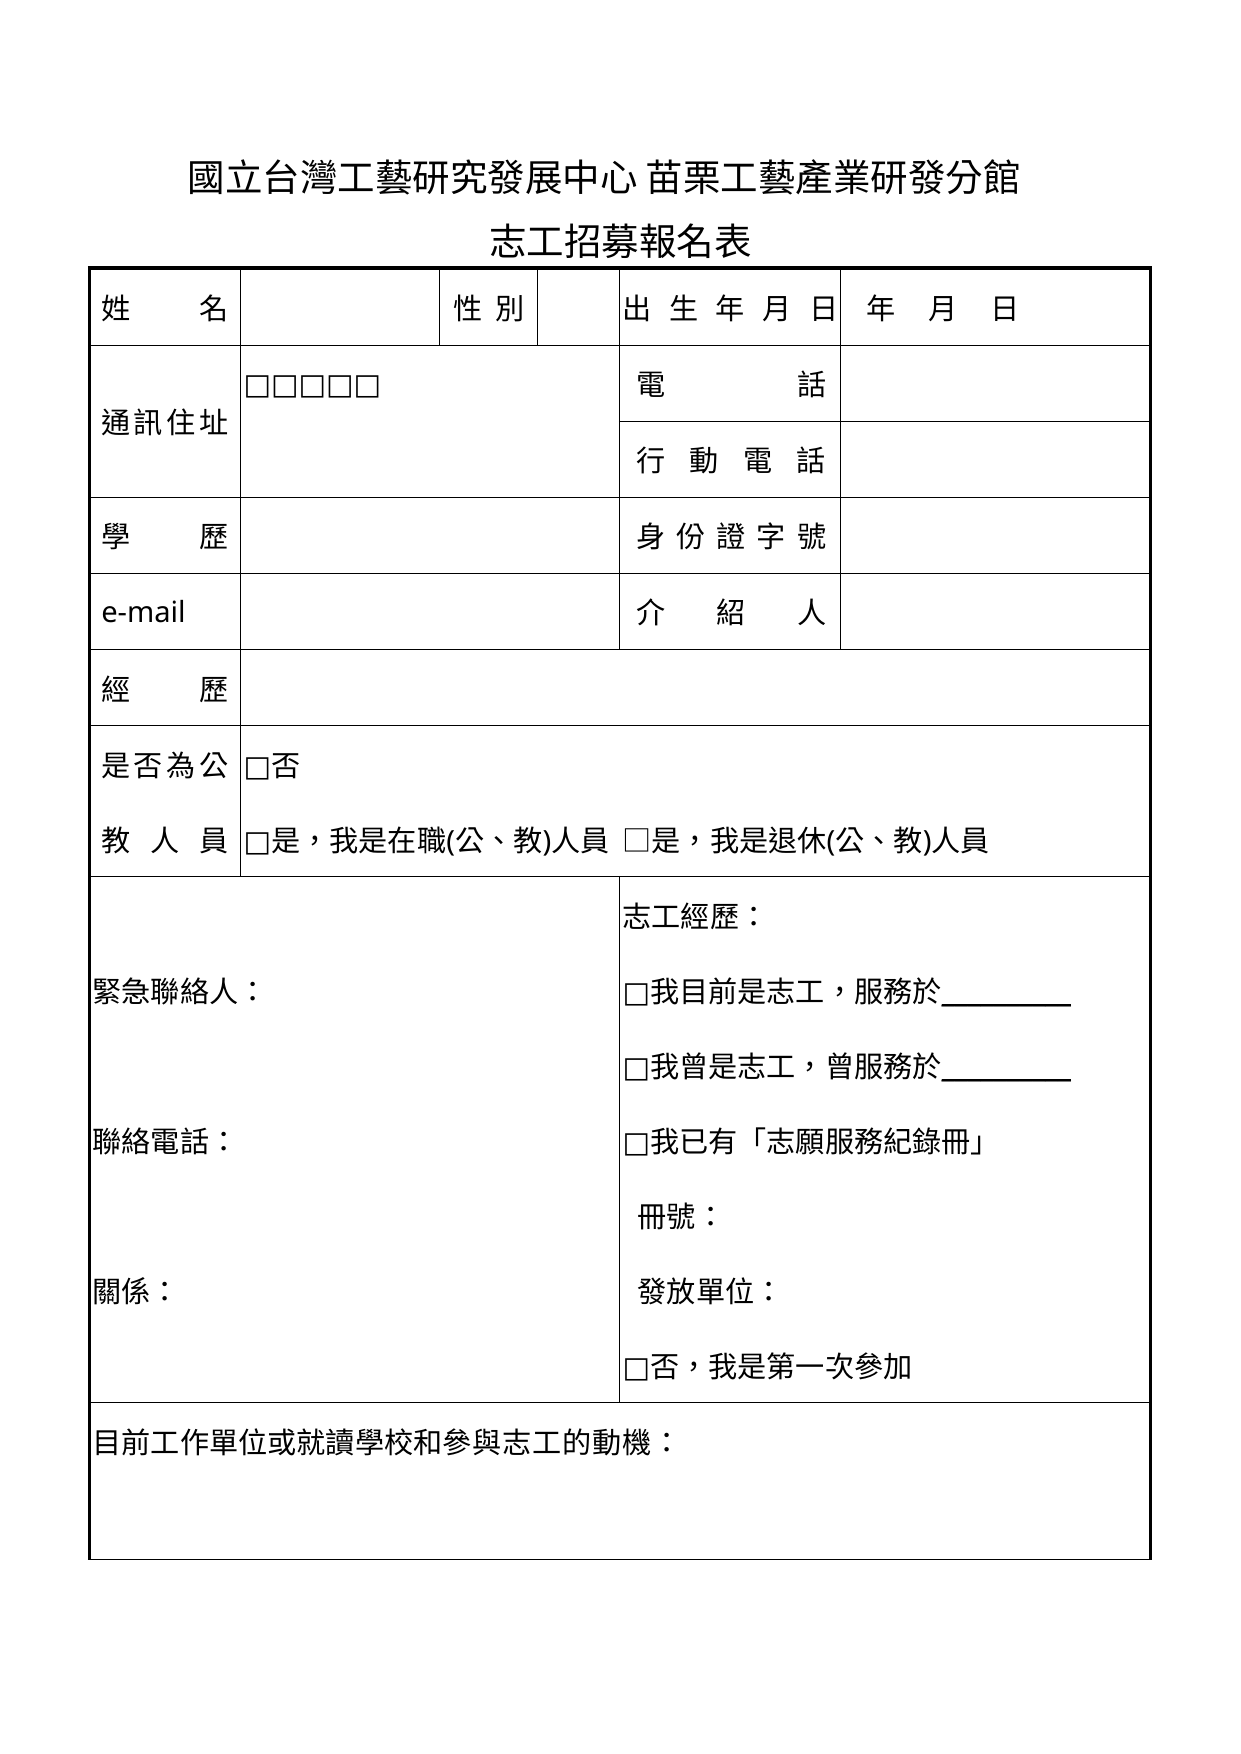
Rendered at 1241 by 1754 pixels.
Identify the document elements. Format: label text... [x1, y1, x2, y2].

table_cell 電話 [620, 346, 840, 421]
table_header [241, 270, 439, 344]
table_cell [841, 346, 1149, 421]
table_header 姓名 [91, 270, 240, 344]
table_cell [241, 574, 619, 649]
table_cell 目前工作單位或就讀學校和參與志工的動機： [91, 1403, 1149, 1559]
text 國立台灣工藝研究發展中心 苗栗工藝產業研發分館 [187, 137, 1053, 212]
table_cell 緊急聯絡人： 聯絡電話： 關係： [91, 877, 619, 1402]
text 志工招募報名表 [187, 212, 1053, 266]
table_cell 通訊住址 [91, 346, 240, 497]
table_header 性 別 [440, 270, 537, 344]
table_cell 志工經歷： □我目前是志工，服務於__________ □我曾是志工，曾服務於__________ □我已有「志願服務紀錄冊」 冊號： 發放單位： □否，我是第一次參加 [620, 877, 1149, 1402]
table_cell 行動電話 [620, 422, 840, 497]
table_header 年 月 日 [841, 270, 1149, 344]
table_cell 學歷 [91, 498, 240, 573]
table_cell [841, 574, 1149, 649]
table_cell □□□□□ [241, 346, 619, 497]
table_cell □否 □是，我是在職(公、教)人員 □是，我是退休(公、教)人員 [241, 726, 1149, 876]
table_cell 身份證字號 [620, 498, 840, 573]
table_cell [241, 650, 1149, 725]
table_header 出生年月日 [620, 270, 840, 344]
table_cell [841, 498, 1149, 573]
table_cell 介紹人 [620, 574, 840, 649]
table_cell 是否為公教人員 [91, 726, 240, 876]
table_cell 經歷 [91, 650, 240, 725]
table_cell [241, 498, 619, 573]
table_header [538, 270, 619, 344]
table_cell e-mail [91, 574, 240, 649]
table_cell [841, 422, 1149, 497]
